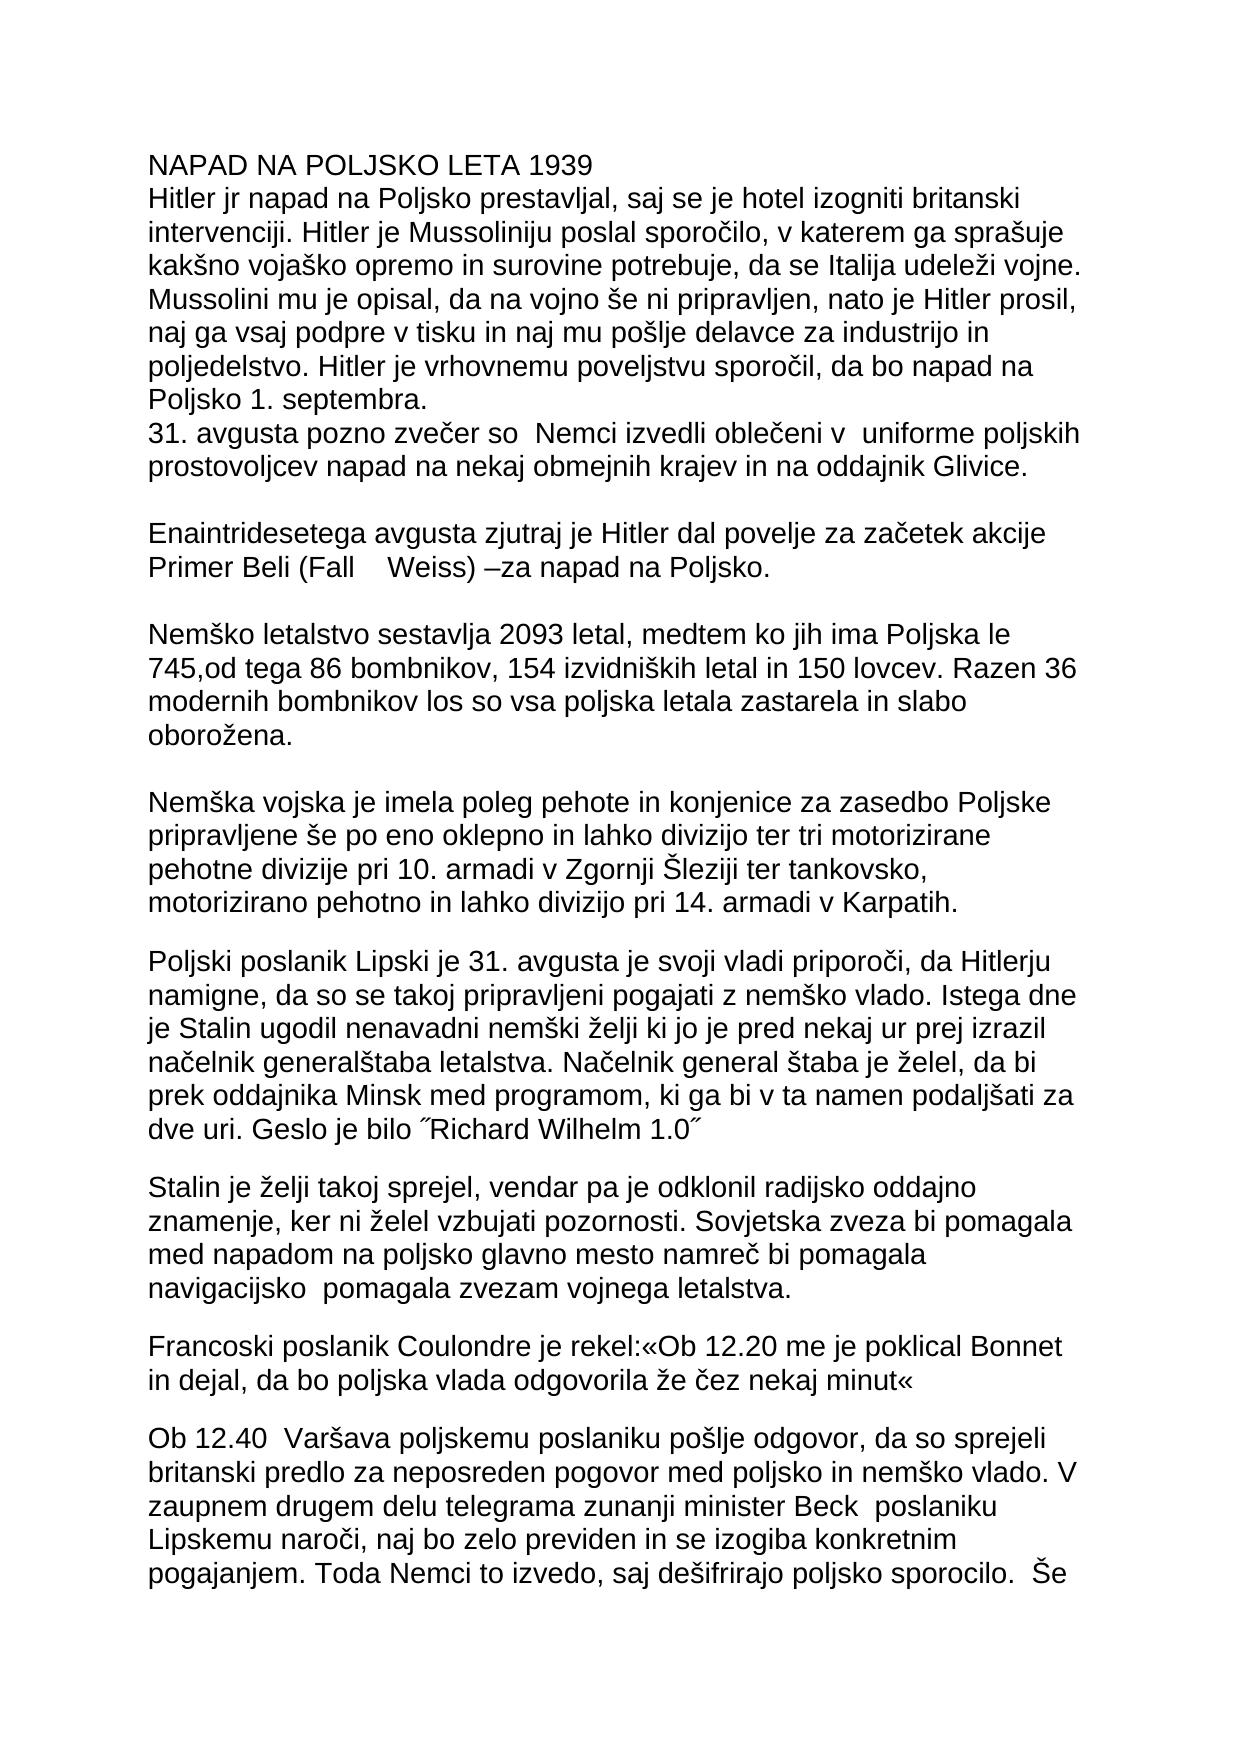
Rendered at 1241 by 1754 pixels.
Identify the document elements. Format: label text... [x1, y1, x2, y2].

text Stalin je želji takoj sprejel, vendar pa je odklonil radijsko oddajno znamenje, ker ni želel vzbujati pozornosti. Sovjetska zveza bi pomagala med napadom na poljsko glavno mesto namreč bi pomagala navigacijsko pomagala zvezam vojnega letalstva. [148, 1170, 1093, 1304]
text Nemška vojska je imela poleg pehote in konjenice za zasedbo Poljske pripravljene še po eno oklepno in lahko divizijo ter tri motorizirane pehotne divizije pri 10. armadi v Zgornji Šleziji ter tankovsko, motorizirano pehotno in lahko divizijo pri 14. armadi v Karpatih. [148, 785, 1093, 919]
text Hitler jr napad na Poljsko prestavljal, saj se je hotel izogniti britanski intervenciji. Hitler je Mussoliniju poslal sporočilo, v katerem ga sprašuje kakšno vojaško opremo in surovine potrebuje, da se Italija udeleži vojne. Mussolini mu je opisal, da na vojno še ni pripravljen, nato je Hitler prosil, naj ga vsaj podpre v tisku in naj mu pošlje delavce za industrijo in poljedelstvo. Hitler je vrhovnemu poveljstvu sporočil, da bo napad na Poljsko 1. septembra. [148, 181, 1093, 416]
text 31. avgusta pozno zvečer so Nemci izvedli oblečeni v uniforme poljskih prostovoljcev napad na nekaj obmejnih krajev in na oddajnik Glivice. [148, 416, 1093, 483]
text Nemško letalstvo sestavlja 2093 letal, medtem ko jih ima Poljska le 745,od tega 86 bombnikov, 154 izvidniških letal in 150 lovcev. Razen 36 modernih bombnikov los so vsa poljska letala zastarela in slabo oborožena. [148, 617, 1093, 751]
text Ob 12.40 Varšava poljskemu poslaniku pošlje odgovor, da so sprejeli britanski predlo za neposreden pogovor med poljsko in nemško vlado. V zaupnem drugem delu telegrama zunanji minister Beck poslaniku Lipskemu naroči, naj bo zelo previden in se izogiba konkretnim pogajanjem. Toda Nemci to izvedo, saj dešifrirajo poljsko sporocilo. Še [148, 1422, 1093, 1589]
text Enaintridesetega avgusta zjutraj je Hitler dal povelje za začetek akcije Primer Beli (Fall Weiss) –za napad na Poljsko. [148, 517, 1093, 584]
text NAPAD NA POLJSKO LETA 1939 [148, 148, 1093, 181]
text Poljski poslanik Lipski je 31. avgusta je svoji vladi priporoči, da Hitlerju namigne, da so se takoj pripravljeni pogajati z nemško vlado. Istega dne je Stalin ugodil nenavadni nemški želji ki jo je pred nekaj ur prej izrazil načelnik generalštaba letalstva. Načelnik general štaba je želel, da bi prek oddajnika Minsk med programom, ki ga bi v ta namen podaljšati za dve uri. Geslo je bilo ˝Richard Wilhelm 1.0˝ [148, 944, 1093, 1145]
text Francoski poslanik Coulondre je rekel:«Ob 12.20 me je poklical Bonnet in dejal, da bo poljska vlada odgovorila že čez nekaj minut« [148, 1329, 1093, 1397]
